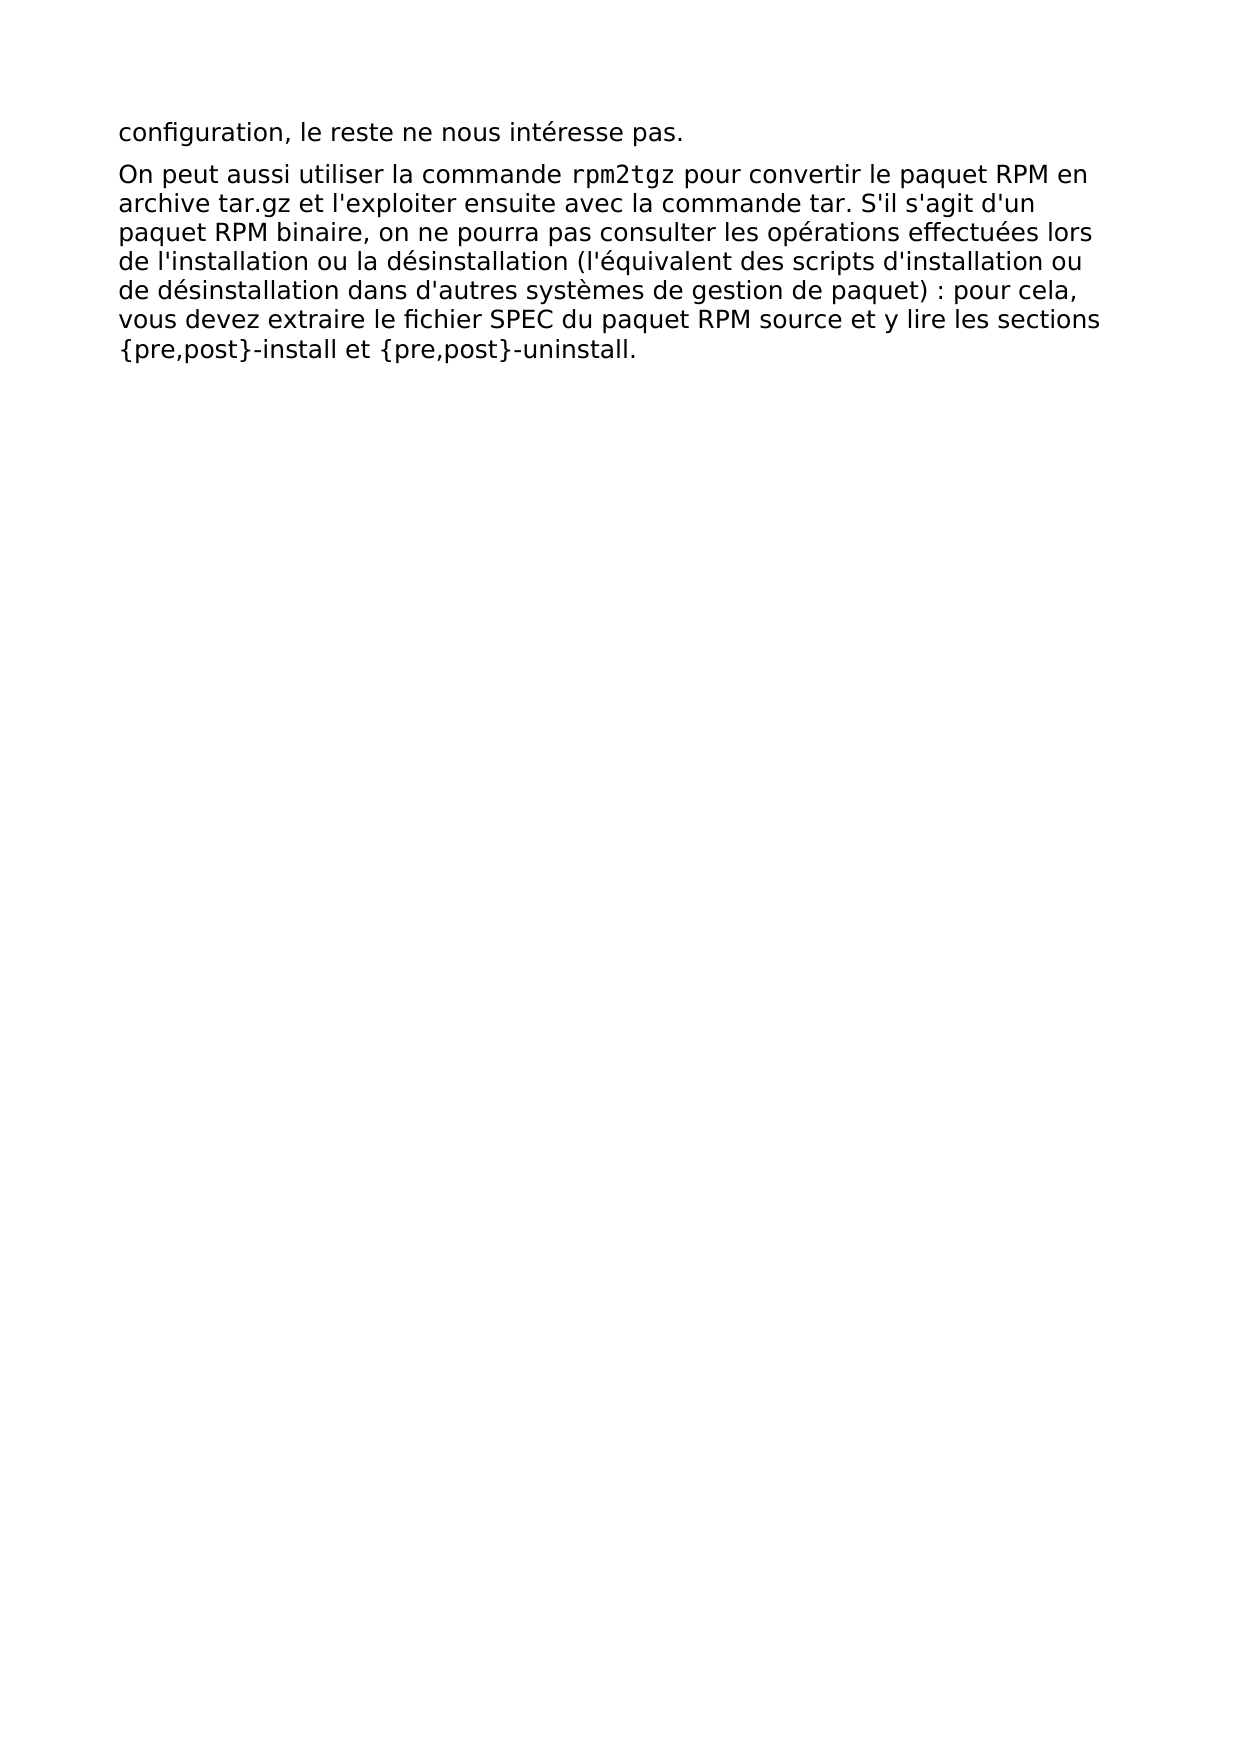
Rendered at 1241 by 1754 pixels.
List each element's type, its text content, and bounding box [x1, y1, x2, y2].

text On peut aussi utiliser la commande rpm2tgz pour convertir le paquet RPM en archive tar.gz et l'exploiter ensuite avec la commande tar. S'il s'agit d'un paquet RPM binaire, on ne pourra pas consulter les opérations effectuées lors de l'installation ou la désinstallation (l'équivalent des scripts d'installation ou de désinstallation dans d'autres systèmes de gestion de paquet) : pour cela, vous devez extraire le fichier SPEC du paquet RPM source et y lire les sections {pre,post}-install et {pre,post}-uninstall. [118, 160, 1122, 364]
text configuration, le reste ne nous intéresse pas. [118, 118, 1122, 147]
